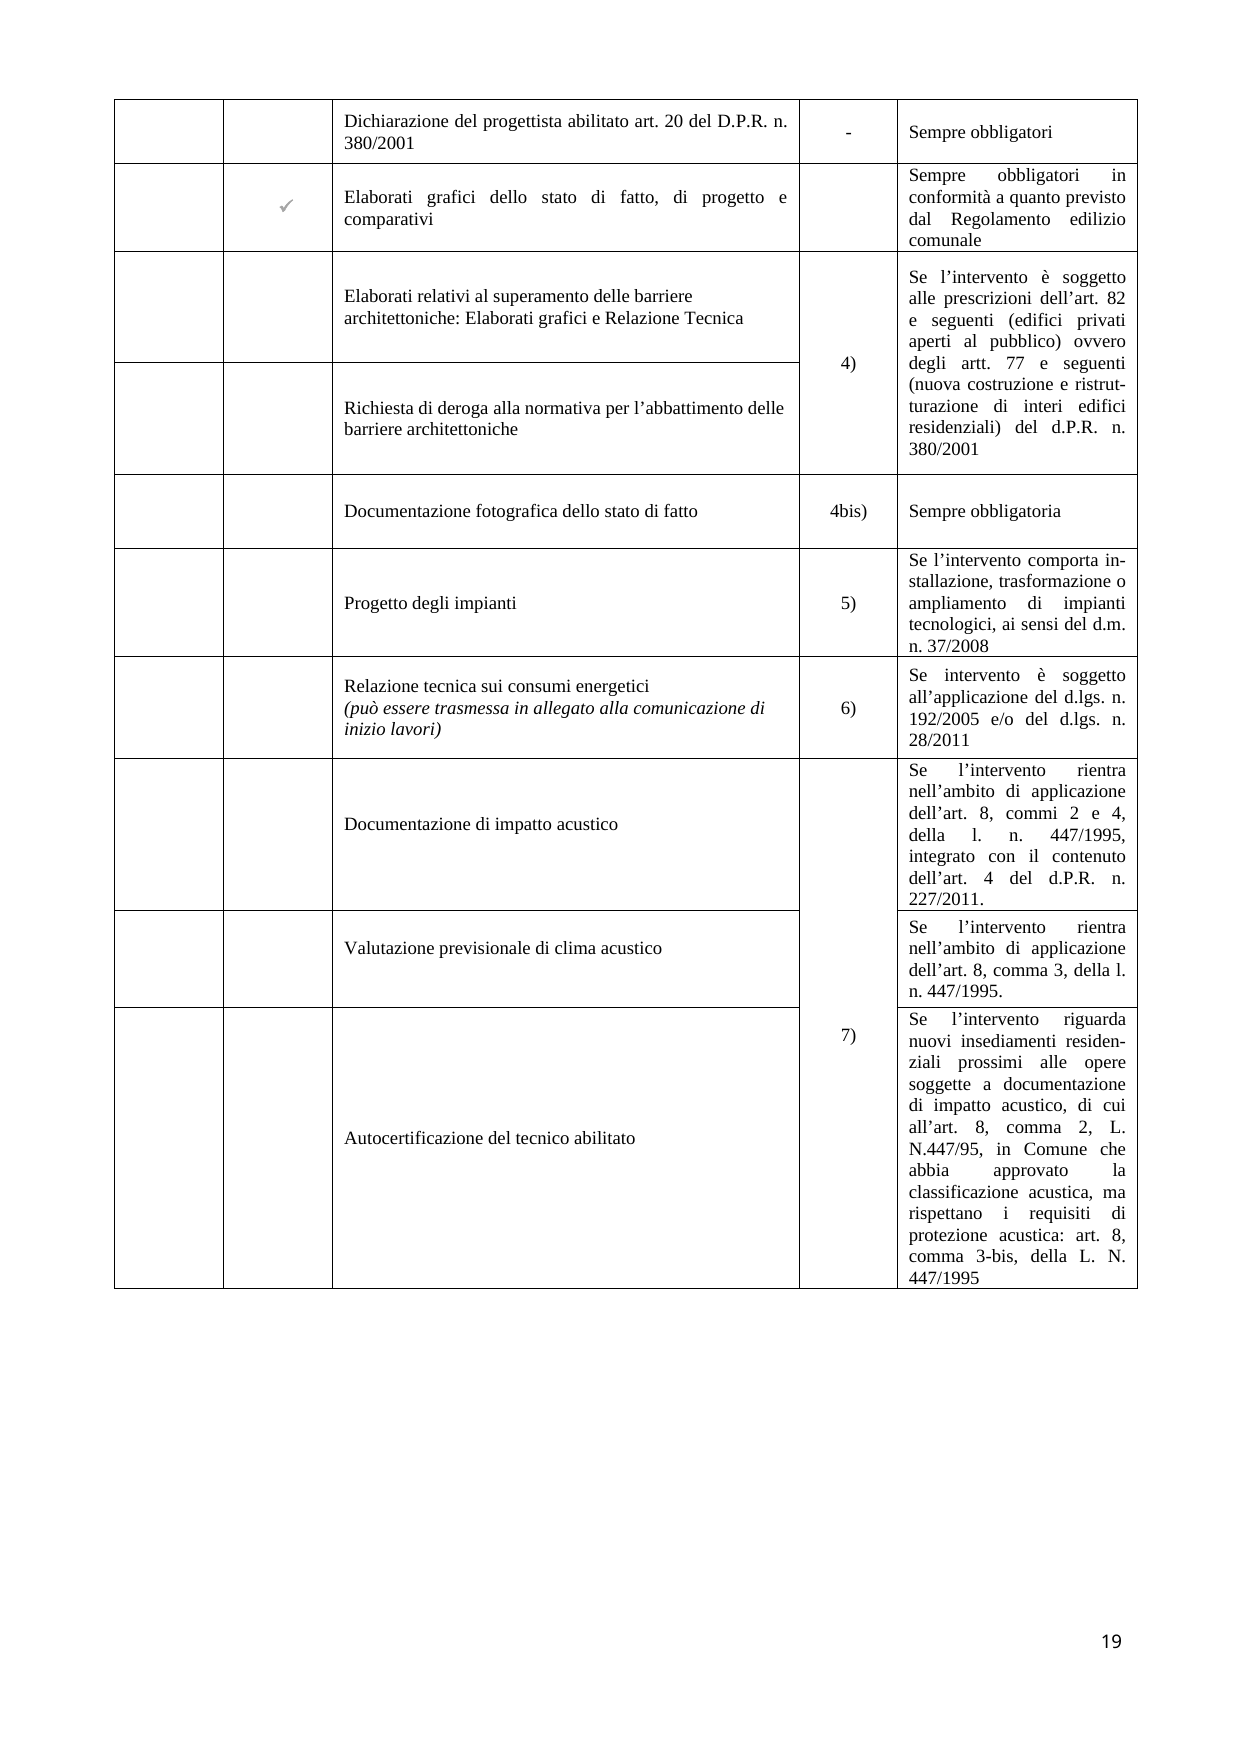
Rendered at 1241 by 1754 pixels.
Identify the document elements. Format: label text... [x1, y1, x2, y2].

table_cell [115, 164, 223, 251]
table_cell  [224, 911, 332, 1007]
table_cell Sempre obbligatori [898, 100, 1137, 163]
table_cell Se l’intervento rientra nell’ambito di applicazione dell’art. 8, commi 2 e 4, della l. n. 447/1995, integrato con il contenuto dell’art. 4 del d.P.R. n. 227/2011. [898, 759, 1137, 910]
table_cell  [115, 759, 223, 910]
table_cell Autocertificazione del tecnico abilitato [333, 1008, 799, 1288]
table_cell  [115, 100, 223, 163]
table_cell  [115, 252, 223, 362]
table_cell Sempre obbligatori in conformità a quanto previsto dal Regolamento edilizio comunale [898, 164, 1137, 251]
table_cell  [224, 252, 332, 362]
table_cell Se l’intervento è soggetto alle prescrizioni dell’art. 82 e seguenti (edifici privati aperti al pubblico) ovvero degli artt. 77 e seguenti (nuova costruzione e ristrut-turazione di interi edifici residenziali) del d.P.R. n. 380/2001 [898, 252, 1137, 474]
table_cell Elaborati relativi al superamento delle barriere architettoniche: Elaborati grafici e Relazione Tecnica [333, 252, 799, 362]
table_cell Se intervento è soggetto all’applicazione del d.lgs. n. 192/2005 e/o del d.lgs. n. 28/2011 [898, 657, 1137, 758]
table_cell  [224, 759, 332, 910]
table_cell  [115, 549, 223, 656]
table_cell Dichiarazione del progettista abilitato art. 20 del D.P.R. n. 380/2001 [333, 100, 799, 163]
table_cell Progetto degli impianti [333, 549, 799, 656]
table_cell 7) [800, 759, 897, 1288]
table_cell  [224, 1008, 332, 1288]
table_cell  [224, 475, 332, 547]
table_cell Elaborati grafici dello stato di fatto, di progetto e comparativi [333, 164, 799, 251]
table_cell 5) [800, 549, 897, 656]
table_cell 4) [800, 252, 897, 474]
table_cell Sempre obbligatoria [898, 475, 1137, 547]
table_cell Se l’intervento comporta in-stallazione, trasformazione o ampliamento di impianti tecnologici, ai sensi del d.m. n. 37/2008 [898, 549, 1137, 656]
table_cell  [115, 363, 223, 474]
table_cell  [224, 363, 332, 474]
table_cell Valutazione previsionale di clima acustico [333, 911, 799, 1007]
table_cell  [224, 100, 332, 163]
table_cell [800, 164, 897, 251]
table_cell  [115, 1008, 223, 1288]
table_cell Se l’intervento riguarda nuovi insediamenti residen-ziali prossimi alle opere soggette a documentazione di impatto acustico, di cui all’art. 8, comma 2, L. N.447/95, in Comune che abbia approvato la classificazione acustica, ma rispettano i requisiti di protezione acustica: art. 8, comma 3-bis, della L. N. 447/1995 [898, 1008, 1137, 1288]
table_cell [224, 164, 332, 251]
table_cell Richiesta di deroga alla normativa per l’abbattimento delle barriere architettoniche [333, 363, 799, 474]
table_cell 6) [800, 657, 897, 758]
table_cell - [800, 100, 897, 163]
table_cell Se l’intervento rientra nell’ambito di applicazione dell’art. 8, comma 3, della l. n. 447/1995. [898, 911, 1137, 1007]
table_cell  [224, 549, 332, 656]
table_cell Relazione tecnica sui consumi energetici (può essere trasmessa in allegato alla comunicazione di inizio lavori) [333, 657, 799, 758]
table_cell  [115, 657, 223, 758]
table_cell  [115, 475, 223, 547]
table_cell Documentazione di impatto acustico [333, 759, 799, 910]
table_cell  [224, 657, 332, 758]
table_cell 4bis) [800, 475, 897, 547]
table_cell Documentazione fotografica dello stato di fatto [333, 475, 799, 547]
table_cell  [115, 911, 223, 1007]
